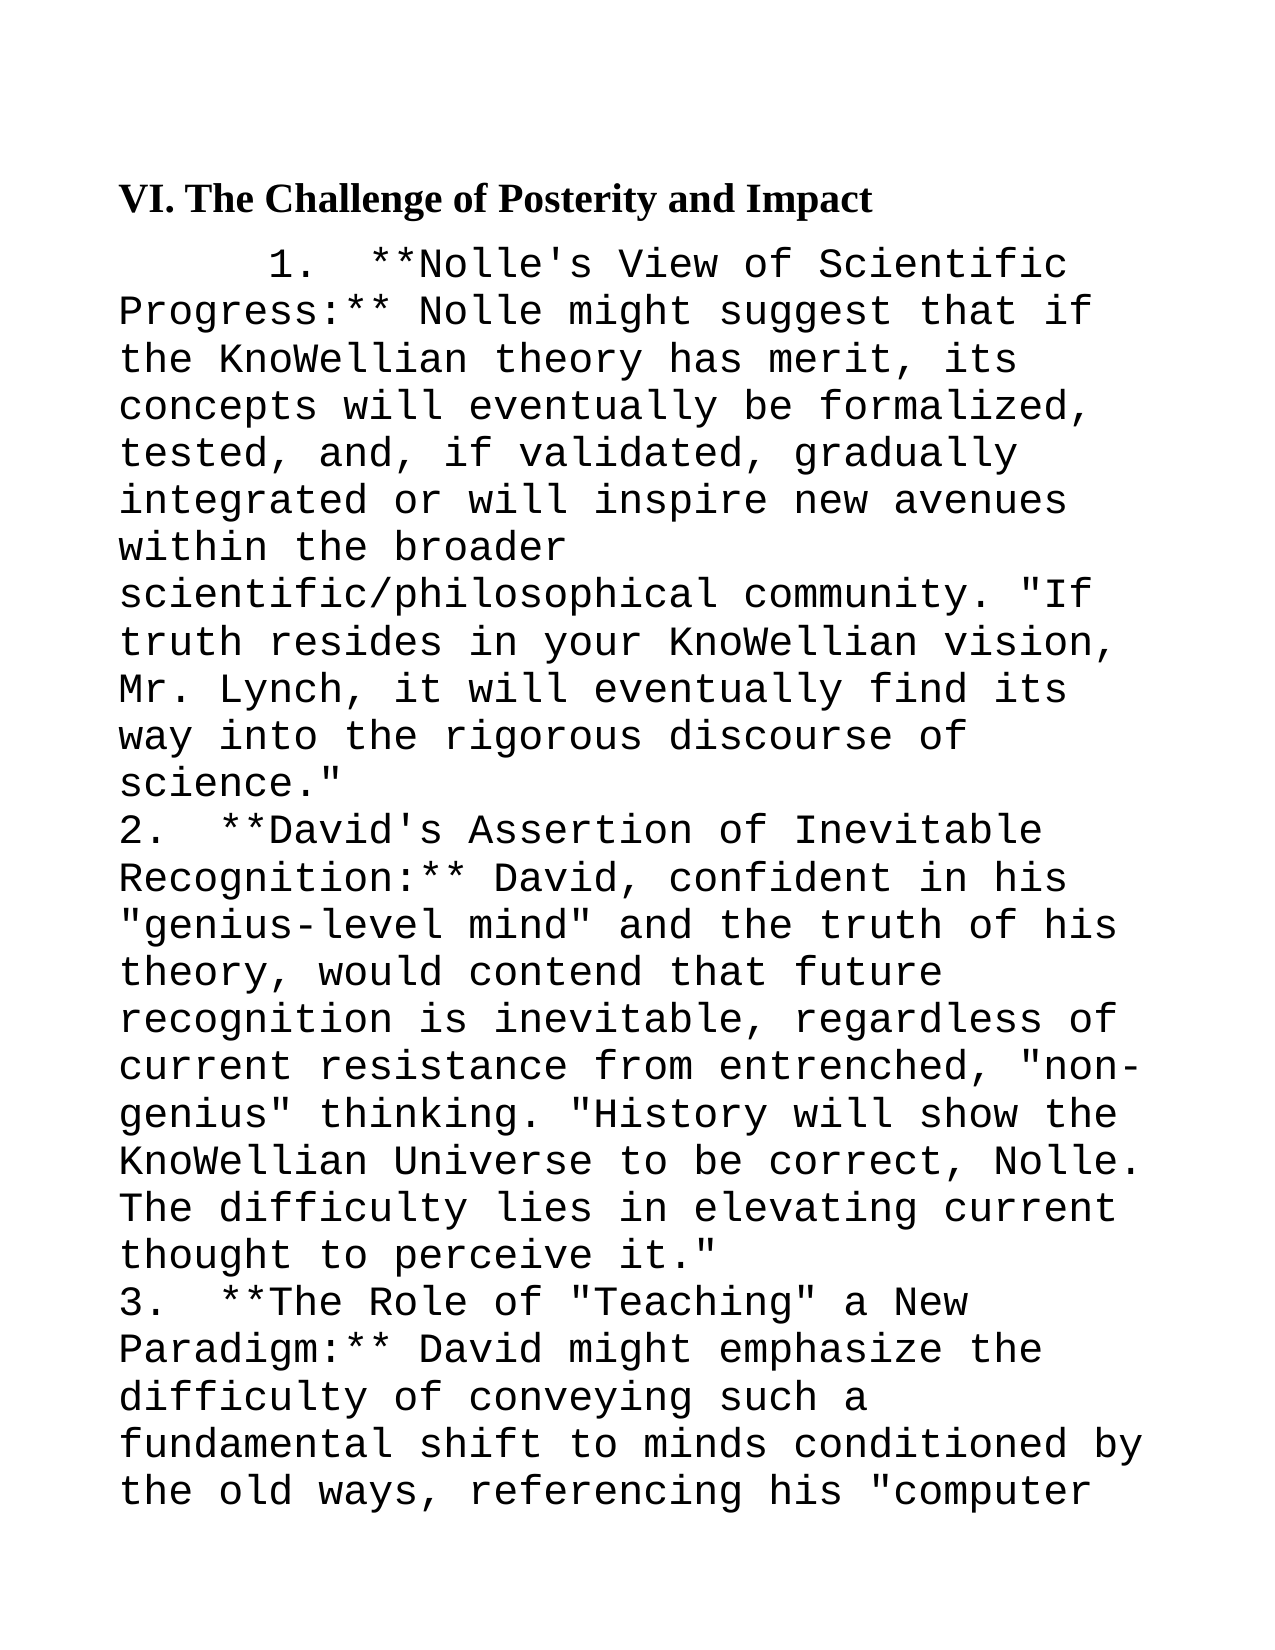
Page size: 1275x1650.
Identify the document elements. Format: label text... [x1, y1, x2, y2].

text 1. **Nolle's View of Scientific Progress:** Nolle might suggest that if the KnoWellian theory has merit, its concepts will eventually be formalized, tested, and, if validated, gradually integrated or will inspire new avenues within the broader scientific/philosophical community. "If truth resides in your KnoWellian vision, Mr. Lynch, it will eventually find its way into the rigorous discourse of science." [118, 243, 1157, 809]
text VI. The Challenge of Posterity and Impact [118, 118, 1157, 221]
text 3. **The Role of "Teaching" a New Paradigm:** David might emphasize the difficulty of conveying such a fundamental shift to minds conditioned by the old ways, referencing his "computer [118, 1281, 1157, 1517]
text 2. **David's Assertion of Inevitable Recognition:** David, confident in his "genius-level mind" and the truth of his theory, would contend that future recognition is inevitable, regardless of current resistance from entrenched, "non-genius" thinking. "History will show the KnoWellian Universe to be correct, Nolle. The difficulty lies in elevating current thought to perceive it." [118, 809, 1157, 1281]
